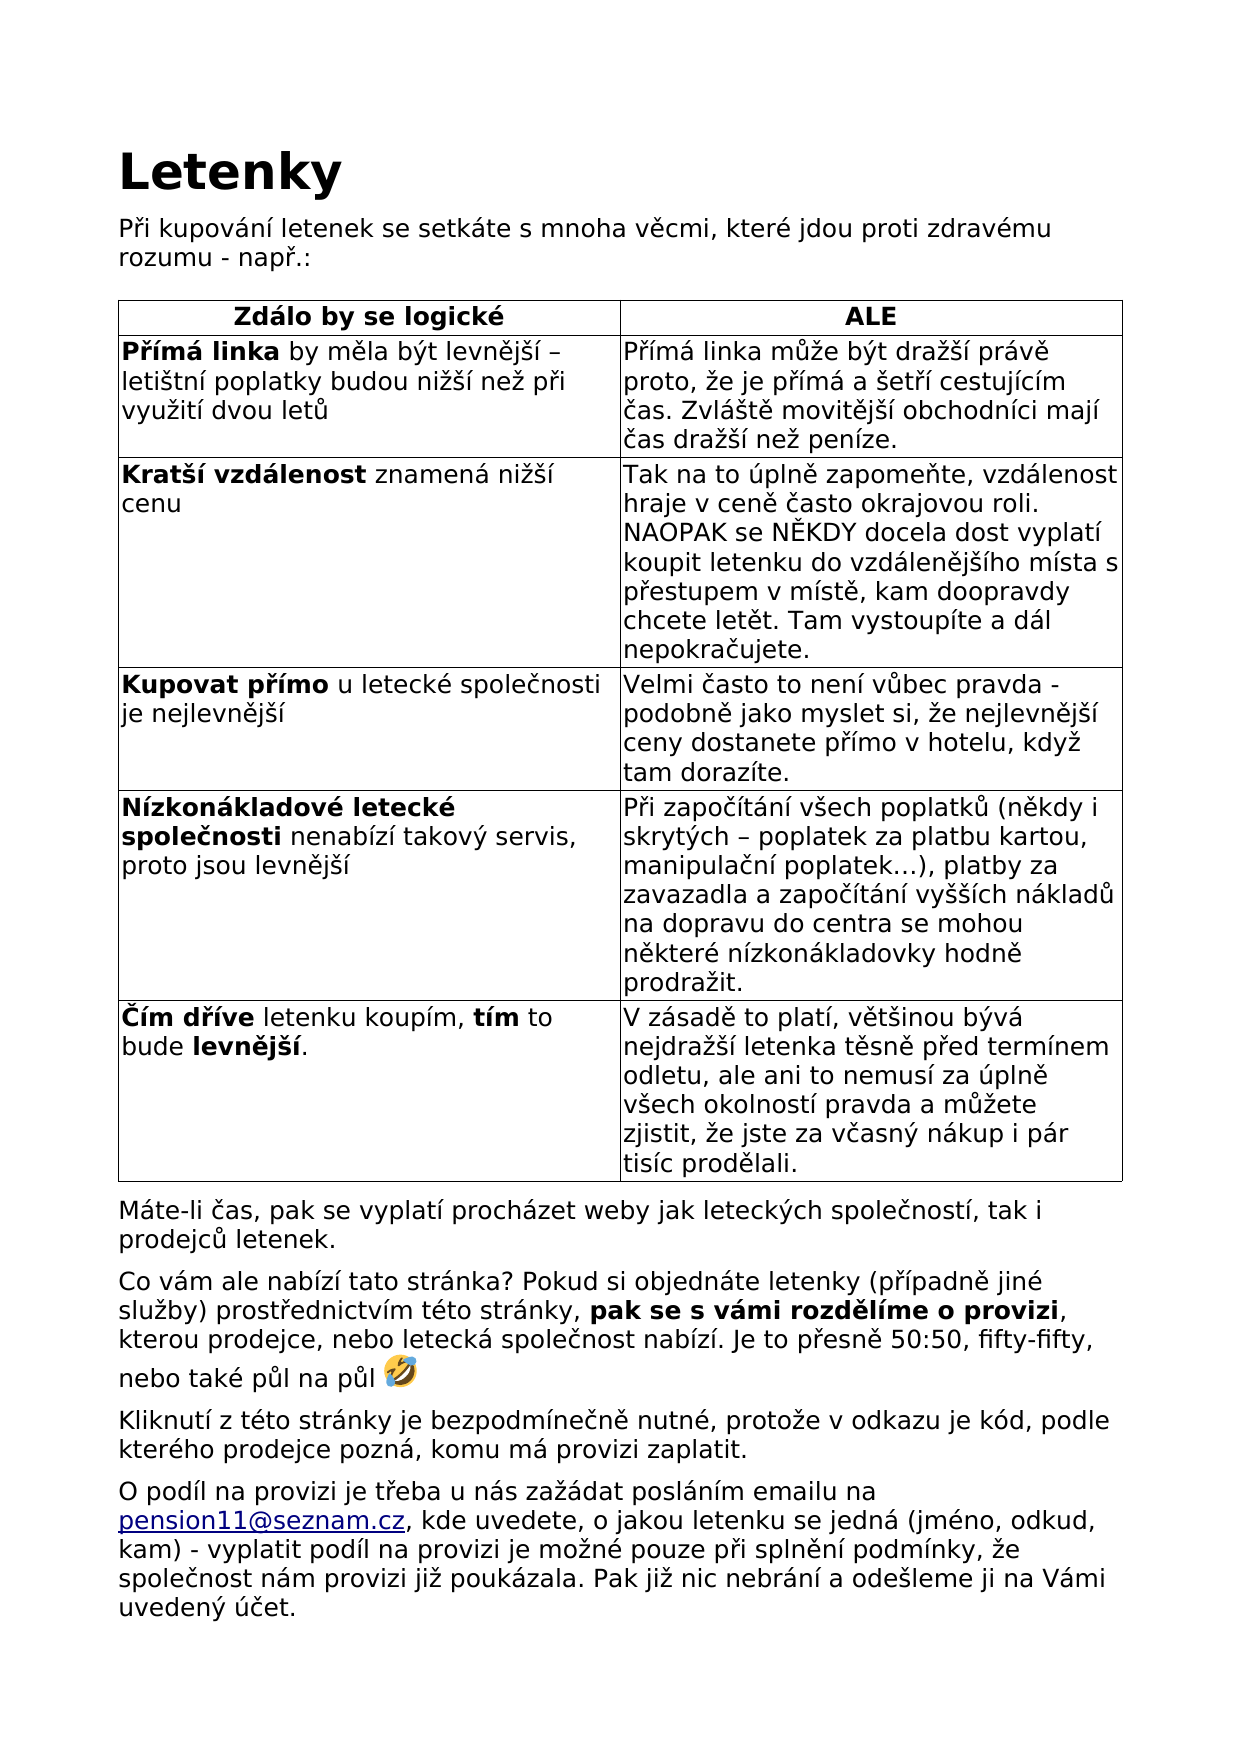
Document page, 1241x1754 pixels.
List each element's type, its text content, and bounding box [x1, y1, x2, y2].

table_cell Přímá linka může být dražší právě proto, že je přímá a šetří cestujícím čas. Zvláště movitější obchodníci mají čas dražší než peníze. [621, 336, 1122, 457]
text Co vám ale nabízí tato stránka? Pokud si objednáte letenky (případně jiné služby) prostřednictvím této stránky, pak se s vámi rozdělíme o provizi, kterou prodejce, nebo letecká společnost nabízí. Je to přesně 50:50, fifty-fifty, nebo také půl na půl [118, 1267, 1122, 1393]
table_cell Kratší vzdálenost znamená nižší cenu [119, 458, 620, 667]
table_cell Tak na to úplně zapomeňte, vzdálenost hraje v ceně často okrajovou roli. NAOPAK se NĚKDY docela dost vyplatí koupit letenku do vzdálenějšího místa s přestupem v místě, kam doopravdy chcete letět. Tam vystoupíte a dál nepokračujete. [621, 458, 1122, 667]
table_cell Kupovat přímo u letecké společnosti je nejlevnější [119, 668, 620, 790]
table_header ALE [621, 301, 1122, 334]
table_cell Velmi často to není vůbec pravda - podobně jako myslet si, že nejlevnější ceny dostanete přímo v hotelu, když tam dorazíte. [621, 668, 1122, 790]
table_cell Při započítání všech poplatků (někdy i skrytých – poplatek za platbu kartou, manipulační poplatek…), platby za zavazadla a započítání vyšších nákladů na dopravu do centra se mohou některé nízkonákladovky hodně prodražit. [621, 791, 1122, 1000]
text Při kupování letenek se setkáte s mnoha věcmi, které jdou proti zdravému rozumu - např.: [118, 214, 1122, 272]
table_header Zdálo by se logické [119, 301, 620, 334]
table_cell Nízkonákladové letecké společnosti nenabízí takový servis, proto jsou levnější [119, 791, 620, 1000]
subtitle Letenky [118, 143, 1122, 201]
table_cell V zásadě to platí, většinou bývá nejdražší letenka těsně před termínem odletu, ale ani to nemusí za úplně všech okolností pravda a můžete zjistit, že jste za včasný nákup i pár tisíc prodělali. [621, 1001, 1122, 1181]
table_cell Přímá linka by měla být levnější – letištní poplatky budou nižší než při využití dvou letů [119, 336, 620, 457]
table_cell Čím dříve letenku koupím, tím to bude levnější. [119, 1001, 620, 1181]
text O podíl na provizi je třeba u nás zažádat posláním emailu na pension11@seznam.cz, kde uvedete, o jakou letenku se jedná (jméno, odkud, kam) - vyplatit podíl na provizi je možné pouze při splnění podmínky, že společnost nám provizi již poukázala. Pak již nic nebrání a odešleme ji na Vámi uvedený účet. [118, 1477, 1122, 1623]
text Máte-li čas, pak se vyplatí procházet weby jak leteckých společností, tak i prodejců letenek. [118, 1196, 1122, 1254]
text Kliknutí z této stránky je bezpodmínečně nutné, protože v odkazu je kód, podle kterého prodejce pozná, komu má provizi zaplatit. [118, 1406, 1122, 1464]
